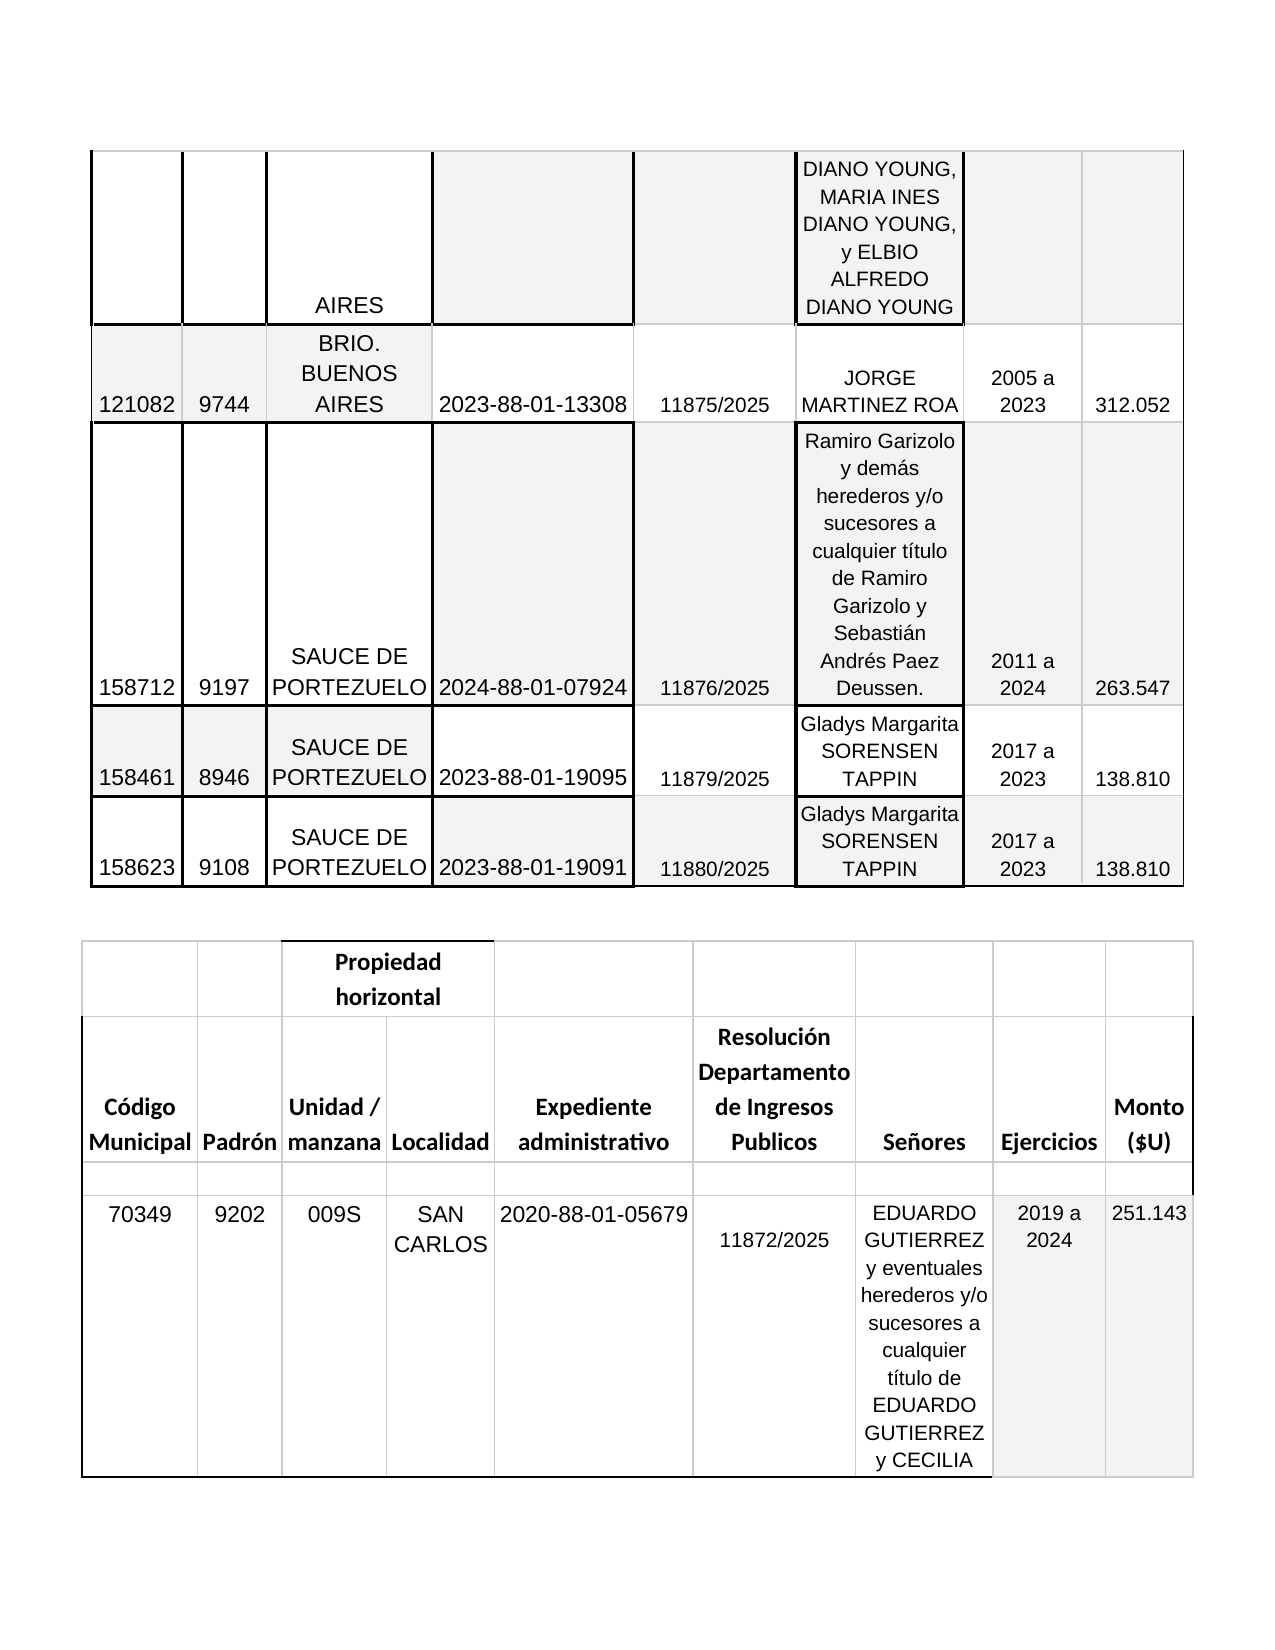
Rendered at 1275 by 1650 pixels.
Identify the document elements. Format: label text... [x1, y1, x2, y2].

table_header [198, 942, 281, 1016]
table_header [83, 942, 197, 1016]
table_cell [387, 1163, 494, 1195]
table_cell 11875/2025 [634, 325, 795, 421]
table_header [994, 942, 1105, 1016]
table_cell Gladys Margarita SORENSEN TAPPIN [798, 798, 962, 885]
table_cell [495, 1163, 692, 1195]
table_header [856, 942, 992, 1016]
table_cell 2024-88-01-07924 [434, 424, 632, 704]
table_cell [184, 152, 265, 323]
table_cell [694, 1163, 855, 1195]
table_cell JORGE MARTINEZ ROA [797, 326, 963, 421]
table_header [694, 942, 855, 1016]
table_cell 2017 a 2023 [965, 796, 1082, 885]
table_cell [965, 152, 1081, 323]
table_cell 9108 [184, 798, 265, 885]
table_cell Expediente administrativo [495, 1017, 692, 1161]
table_cell 158623 [93, 798, 181, 885]
table_cell SAUCE DE PORTEZUELO [268, 798, 431, 885]
table_cell [434, 152, 632, 323]
table_header [495, 942, 692, 1016]
table_header Propiedad horizontal [283, 942, 494, 1016]
table_cell 2023-88-01-13308 [433, 326, 633, 421]
table_cell 9197 [184, 424, 265, 704]
table_cell 11876/2025 [635, 423, 794, 704]
table_cell [198, 1163, 281, 1195]
table_cell [994, 1163, 1105, 1195]
table_cell [283, 1163, 386, 1195]
table_cell Gladys Margarita SORENSEN TAPPIN [798, 707, 962, 794]
table_cell 8946 [184, 707, 265, 794]
table_cell [856, 1163, 992, 1195]
table_cell 2023-88-01-19091 [434, 798, 632, 885]
table_cell Unidad / manzana [283, 1017, 386, 1161]
table_cell 9744 [183, 326, 266, 421]
table_cell Monto ($U) [1106, 1017, 1192, 1161]
table_cell [635, 152, 794, 323]
table_cell 009S [283, 1196, 386, 1476]
table_cell 2019 a 2024 [994, 1196, 1105, 1476]
table_cell Resolución Departamento de Ingresos Publicos [694, 1017, 855, 1161]
table_cell [83, 1163, 197, 1195]
table_cell Localidad [387, 1017, 494, 1161]
table_cell 263.547 [1083, 423, 1183, 704]
table_cell DIANO YOUNG, MARIA INES DIANO YOUNG, y ELBIO ALFREDO DIANO YOUNG [798, 152, 962, 323]
table_cell [93, 152, 181, 323]
table_cell Padrón [198, 1017, 281, 1161]
table_cell 121082 [92, 324, 181, 421]
table_cell SAUCE DE PORTEZUELO [268, 424, 431, 704]
table_cell 312.052 [1083, 325, 1183, 421]
table_cell 2005 a 2023 [964, 325, 1081, 421]
table_cell EDUARDO GUTIERREZ y eventuales herederos y/o sucesores a cualquier título de EDUARDO GUTIERREZ y CECILIA [856, 1196, 992, 1476]
table_cell 2017 a 2023 [965, 706, 1081, 794]
table_cell Ejercicios [994, 1017, 1105, 1161]
table_cell Señores [856, 1017, 992, 1161]
table_cell Ramiro Garizolo y demás herederos y/o sucesores a cualquier título de Ramiro Garizolo y Sebastián Andrés Paez Deussen. [798, 424, 962, 704]
table_cell Código Municipal [83, 1017, 197, 1161]
table_cell 2020-88-01-05679 [495, 1196, 692, 1476]
table_cell 11879/2025 [635, 706, 794, 794]
table_cell 9202 [198, 1196, 281, 1476]
table_cell SAUCE DE PORTEZUELO [268, 707, 431, 794]
table_cell 2023-88-01-19095 [434, 707, 632, 794]
table_cell 138.810 [1082, 796, 1183, 885]
table_cell 2011 a 2024 [965, 423, 1081, 704]
table_cell 138.810 [1083, 706, 1183, 794]
table_cell 158712 [93, 422, 181, 704]
table_cell AIRES [268, 152, 431, 323]
table_cell [1083, 152, 1183, 323]
table_cell 11880/2025 [635, 796, 794, 885]
table_cell 70349 [83, 1196, 197, 1476]
table_cell 251.143 [1106, 1196, 1192, 1476]
table_header [1106, 942, 1192, 1016]
table_cell 11872/2025 [694, 1196, 855, 1476]
table_cell BRIO. BUENOS AIRES [267, 326, 431, 421]
table_cell SAN CARLOS [387, 1196, 494, 1476]
table_cell 158461 [93, 707, 181, 794]
table_cell [1106, 1163, 1192, 1195]
